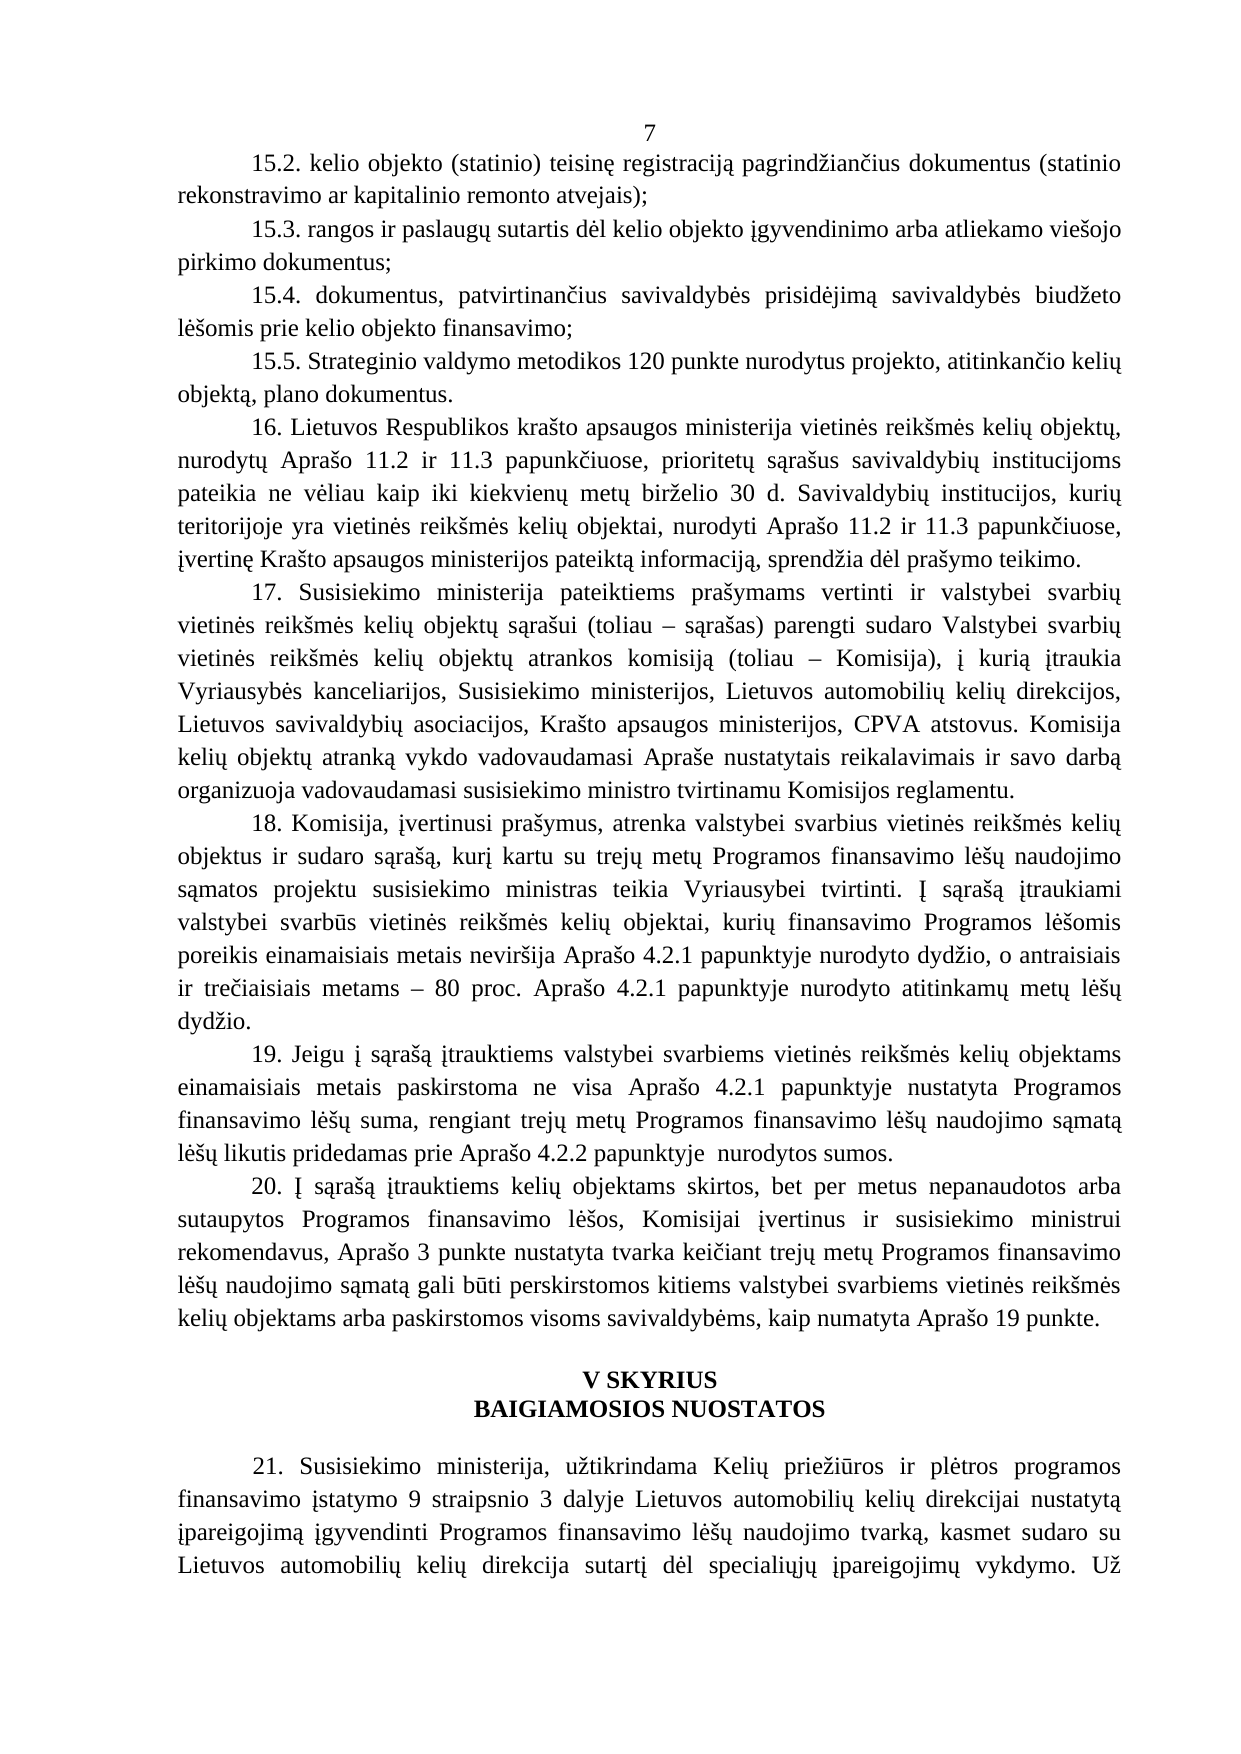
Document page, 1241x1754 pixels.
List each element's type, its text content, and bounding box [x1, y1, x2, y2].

text 17. Susisiekimo ministerija pateiktiems prašymams vertinti ir valstybei svarbių vietinės reikšmės kelių objektų sąrašui (toliau – sąrašas) parengti sudaro Valstybei svarbių vietinės reikšmės kelių objektų atrankos komisiją (toliau – Komisija), į kurią įtraukia Vyriausybės kanceliarijos, Susisiekimo ministerijos, Lietuvos automobilių kelių direkcijos, Lietuvos savivaldybių asociacijos, Krašto apsaugos ministerijos, CPVA atstovus. Komisija kelių objektų atranką vykdo vadovaudamasi Apraše nustatytais reikalavimais ir savo darbą organizuoja vadovaudamasi susisiekimo ministro tvirtinamu Komisijos reglamentu. [177, 577, 1122, 804]
text 21. Susisiekimo ministerija, užtikrindama Kelių priežiūros ir plėtros programos finansavimo įstatymo 9 straipsnio 3 dalyje Lietuvos automobilių kelių direkcijai nustatytą įpareigojimą įgyvendinti Programos finansavimo lėšų naudojimo tvarką, kasmet sudaro su Lietuvos automobilių kelių direkcija sutartį dėl specialiųjų įpareigojimų vykdymo. Už [177, 1451, 1122, 1579]
text 15.3. rangos ir paslaugų sutartis dėl kelio objekto įgyvendinimo arba atliekamo viešojo pirkimo dokumentus; [177, 214, 1122, 275]
text 20. Į sąrašą įtrauktiems kelių objektams skirtos, bet per metus nepanaudotos arba sutaupytos Programos finansavimo lėšos, Komisijai įvertinus ir susisiekimo ministrui rekomendavus, Aprašo 3 punkte nustatyta tvarka keičiant trejų metų Programos finansavimo lėšų naudojimo sąmatą gali būti perskirstomos kitiems valstybei svarbiems vietinės reikšmės kelių objektams arba paskirstomos visoms savivaldybėms, kaip numatyta Aprašo 19 punkte. [177, 1171, 1122, 1332]
text V SKYRIUS [177, 1365, 1122, 1394]
text 15.5. Strateginio valdymo metodikos 120 punkte nurodytus projekto, atitinkančio kelių objektą, plano dokumentus. [177, 346, 1122, 407]
text 16. Lietuvos Respublikos krašto apsaugos ministerija vietinės reikšmės kelių objektų, nurodytų Aprašo 11.2 ir 11.3 papunkčiuose, prioritetų sąrašus savivaldybių institucijoms pateikia ne vėliau kaip iki kiekvienų metų birželio 30 d. Savivaldybių institucijos, kurių teritorijoje yra vietinės reikšmės kelių objektai, nurodyti Aprašo 11.2 ir 11.3 papunkčiuose, įvertinę Krašto apsaugos ministerijos pateiktą informaciją, sprendžia dėl prašymo teikimo. [177, 412, 1122, 573]
text 19. Jeigu į sąrašą įtrauktiems valstybei svarbiems vietinės reikšmės kelių objektams einamaisiais metais paskirstoma ne visa Aprašo 4.2.1 papunktyje nustatyta Programos finansavimo lėšų suma, rengiant trejų metų Programos finansavimo lėšų naudojimo sąmatą lėšų likutis pridedamas prie Aprašo 4.2.2 papunktyje nurodytos sumos. [177, 1039, 1122, 1167]
text 15.4. dokumentus, patvirtinančius savivaldybės prisidėjimą savivaldybės biudžeto lėšomis prie kelio objekto finansavimo; [177, 280, 1122, 341]
text 18. Komisija, įvertinusi prašymus, atrenka valstybei svarbius vietinės reikšmės kelių objektus ir sudaro sąrašą, kurį kartu su trejų metų Programos finansavimo lėšų naudojimo sąmatos projektu susisiekimo ministras teikia Vyriausybei tvirtinti. Į sąrašą įtraukiami valstybei svarbūs vietinės reikšmės kelių objektai, kurių finansavimo Programos lėšomis poreikis einamaisiais metais neviršija Aprašo 4.2.1 papunktyje nurodyto dydžio, o antraisiais ir trečiaisiais metams – 80 proc. Aprašo 4.2.1 papunktyje nurodyto atitinkamų metų lėšų dydžio. [177, 808, 1122, 1035]
text 15.2. kelio objekto (statinio) teisinę registraciją pagrindžiančius dokumentus (statinio rekonstravimo ar kapitalinio remonto atvejais); [177, 148, 1122, 209]
text BAIGIAMOSIOS NUOSTATOS [177, 1394, 1122, 1423]
